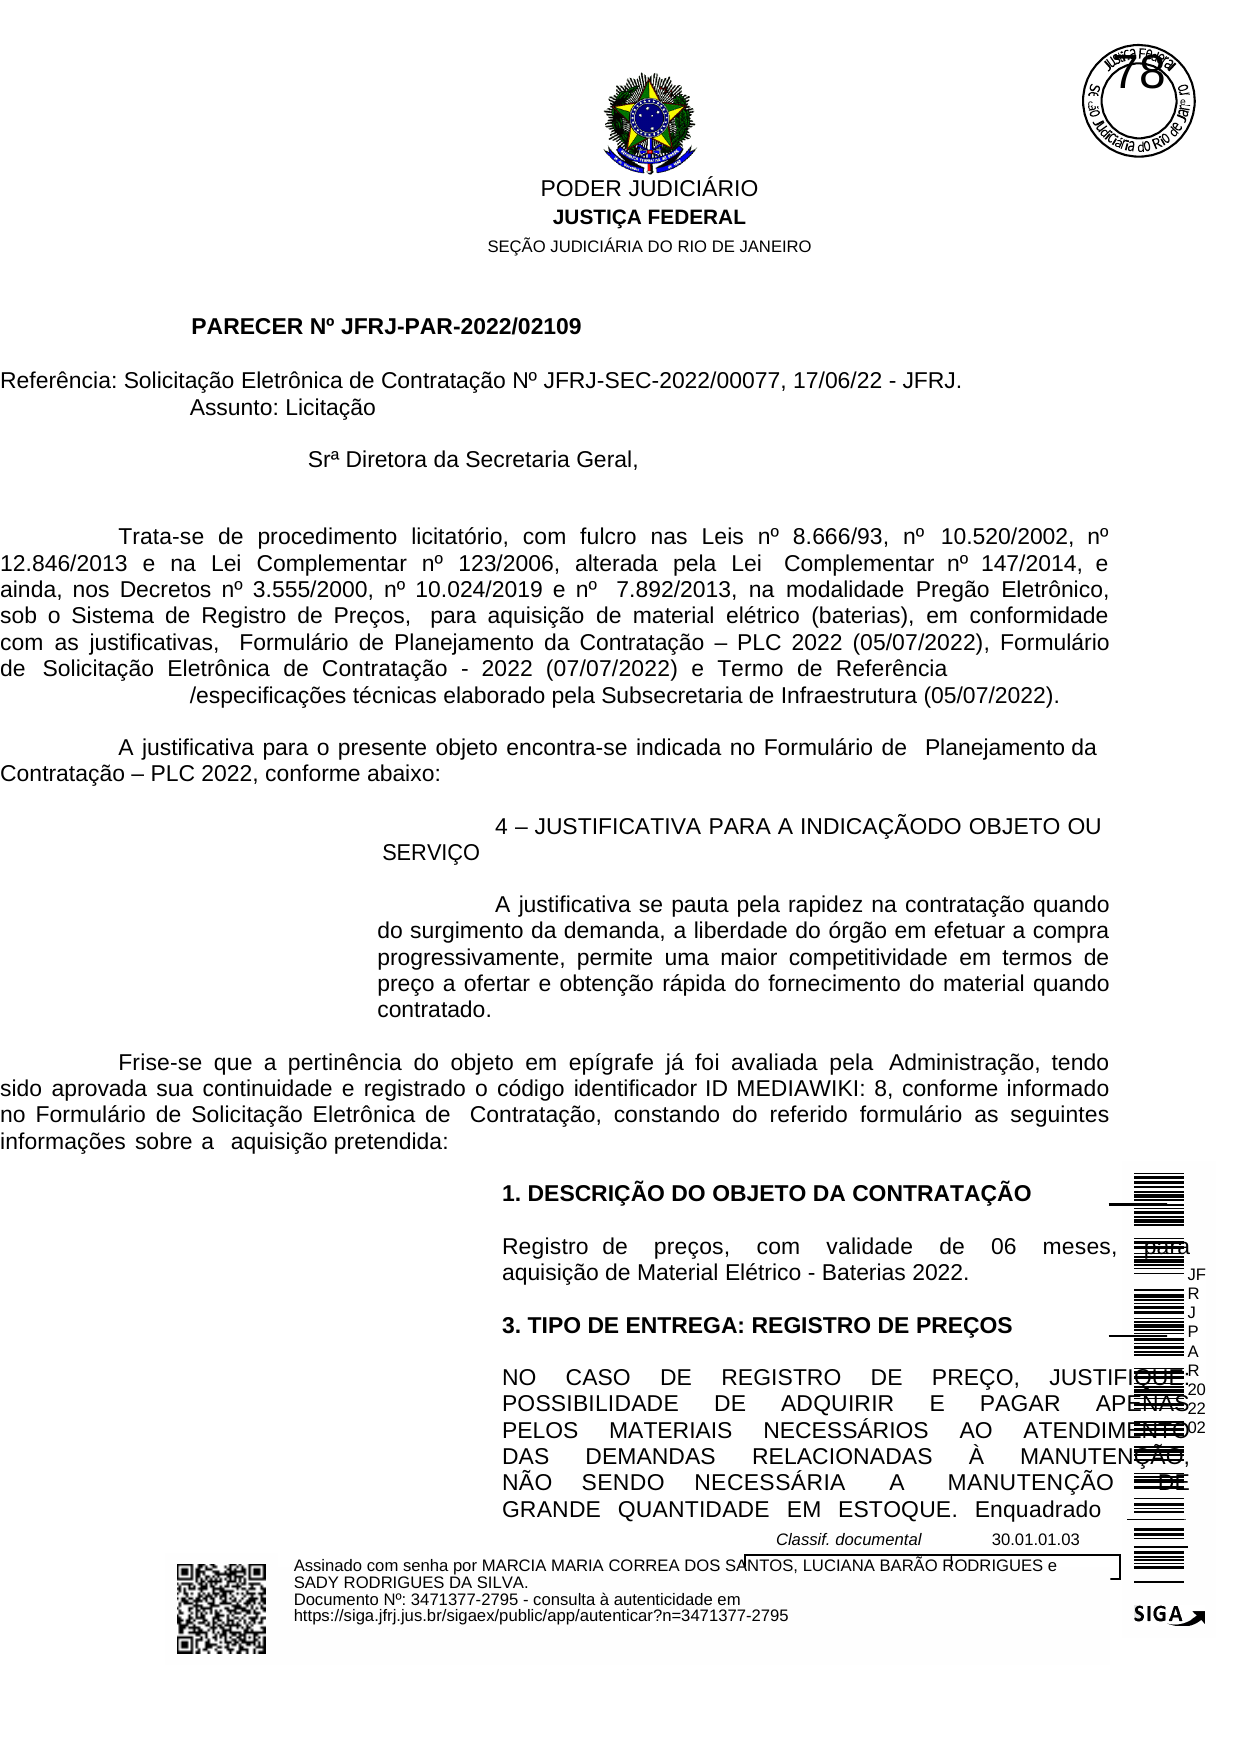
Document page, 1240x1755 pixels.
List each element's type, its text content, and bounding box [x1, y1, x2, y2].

text JUSTIÇA FEDERAL [219, 205, 1080, 229]
text SEÇÃO JUDICIÁRIA DO RIO DE JANEIRO [219, 237, 1080, 256]
text /especificações técnicas elaborado pela Subsecretaria de Infraestrutura (05/07/2022). [189, 682, 1239, 708]
text A justificativa para o presente objeto encontra-se indicada no Formulário de Planejamento da Contratação – PLC 2022, conforme abaixo: [0, 734, 1101, 786]
text Srª Diretora da Secretaria Geral, [308, 446, 1239, 472]
text PARECER Nº JFRJ-PAR-2022/02109 [191, 313, 1239, 339]
text A justificativa se pauta pela rapidez na contratação quando do surgimento da demanda, a liberdade do órgão em efetuar a compra progressivamente, permite uma maior competitividade em termos de preço a ofertar e obtenção rápida do fornecimento do material quando contratado. [377, 891, 1109, 1023]
text Frise-se que a pertinência do objeto em epígrafe já foi avaliada pela Administração, tendo sido aprovada sua continuidade e registrado o código identificador ID MEDIAWIKI: 8, conforme informado no Formulário de Solicitação Eletrônica de Contratação, constando do referido formulário as seguintes informações sobre a aquisição pretendida: [0, 1048, 1109, 1154]
text NO CASO DE REGISTRO DE PREÇO, JUSTIFIQUE: POSSIBILIDADE DE ADQUIRIR E PAGAR APENAS PELOS MATERIAIS NECESSÁRIOS AO ATENDIMENTO DAS DEMANDAS RELACIONADAS À MANUTENÇÃO, NÃO SENDO NECESSÁRIA A MANUTENÇÃO DE GRANDE QUANTIDADE EM ESTOQUE. Enquadrado [502, 1364, 1122, 1522]
text e [1180, 96, 1192, 105]
text Assunto: Licitação [189, 393, 1239, 420]
text Registro de preços, com validade de 06 meses, para aquisição de Material Elétrico - Baterias 2022. [502, 1233, 1122, 1285]
text Assinado com senha por MARCIA MARIA CORREA DOS SANTOS, LUCIANA BARÃO RODRIGUES e SADY RODRIGUES DA SILVA. [293, 1558, 744, 1566]
text ç [1088, 97, 1100, 106]
text Classif. documental 30.01.01.03 [776, 1529, 1122, 1549]
list DESCRIÇÃO DO OBJETO DA CONTRATAÇÃO [502, 1180, 1122, 1207]
text PODER JUDICIÁRIO [219, 175, 1080, 202]
text Trata-se de procedimento licitatório, com fulcro nas Leis nº 8.666/93, nº 10.520/2002, nº 12.846/2013 e na Lei Complementar nº 123/2006, alterada pela Lei Complementar nº 147/2014, e ainda, nos Decretos nº 3.555/2000, nº 10.024/2019 e nº 7.892/2013, na modalidade Pregão Eletrônico, sob o Sistema de Registro de Preços, para aquisição de material elétrico (baterias), em conformidade com as justificativas, Formulário de Planejamento da Contratação – PLC 2022 (05/07/2022), Formulário de Solicitação Eletrônica de Contratação - 2022 (07/07/2022) e Termo de Referência [0, 523, 1109, 681]
text 4 – JUSTIFICATIVA PARA A INDICAÇÃODO OBJETO OU [495, 813, 1239, 839]
text JFRJPAR202202109A [1187, 1265, 1206, 1437]
text Referência: Solicitação Eletrônica de Contratação Nº JFRJ-SEC-2022/00077, 17/06/22 - JFRJ. [0, 367, 1101, 393]
list TIPO DE ENTREGA: REGISTRO DE PREÇOS [502, 1312, 1122, 1338]
text SERVIÇO [0, 839, 480, 865]
